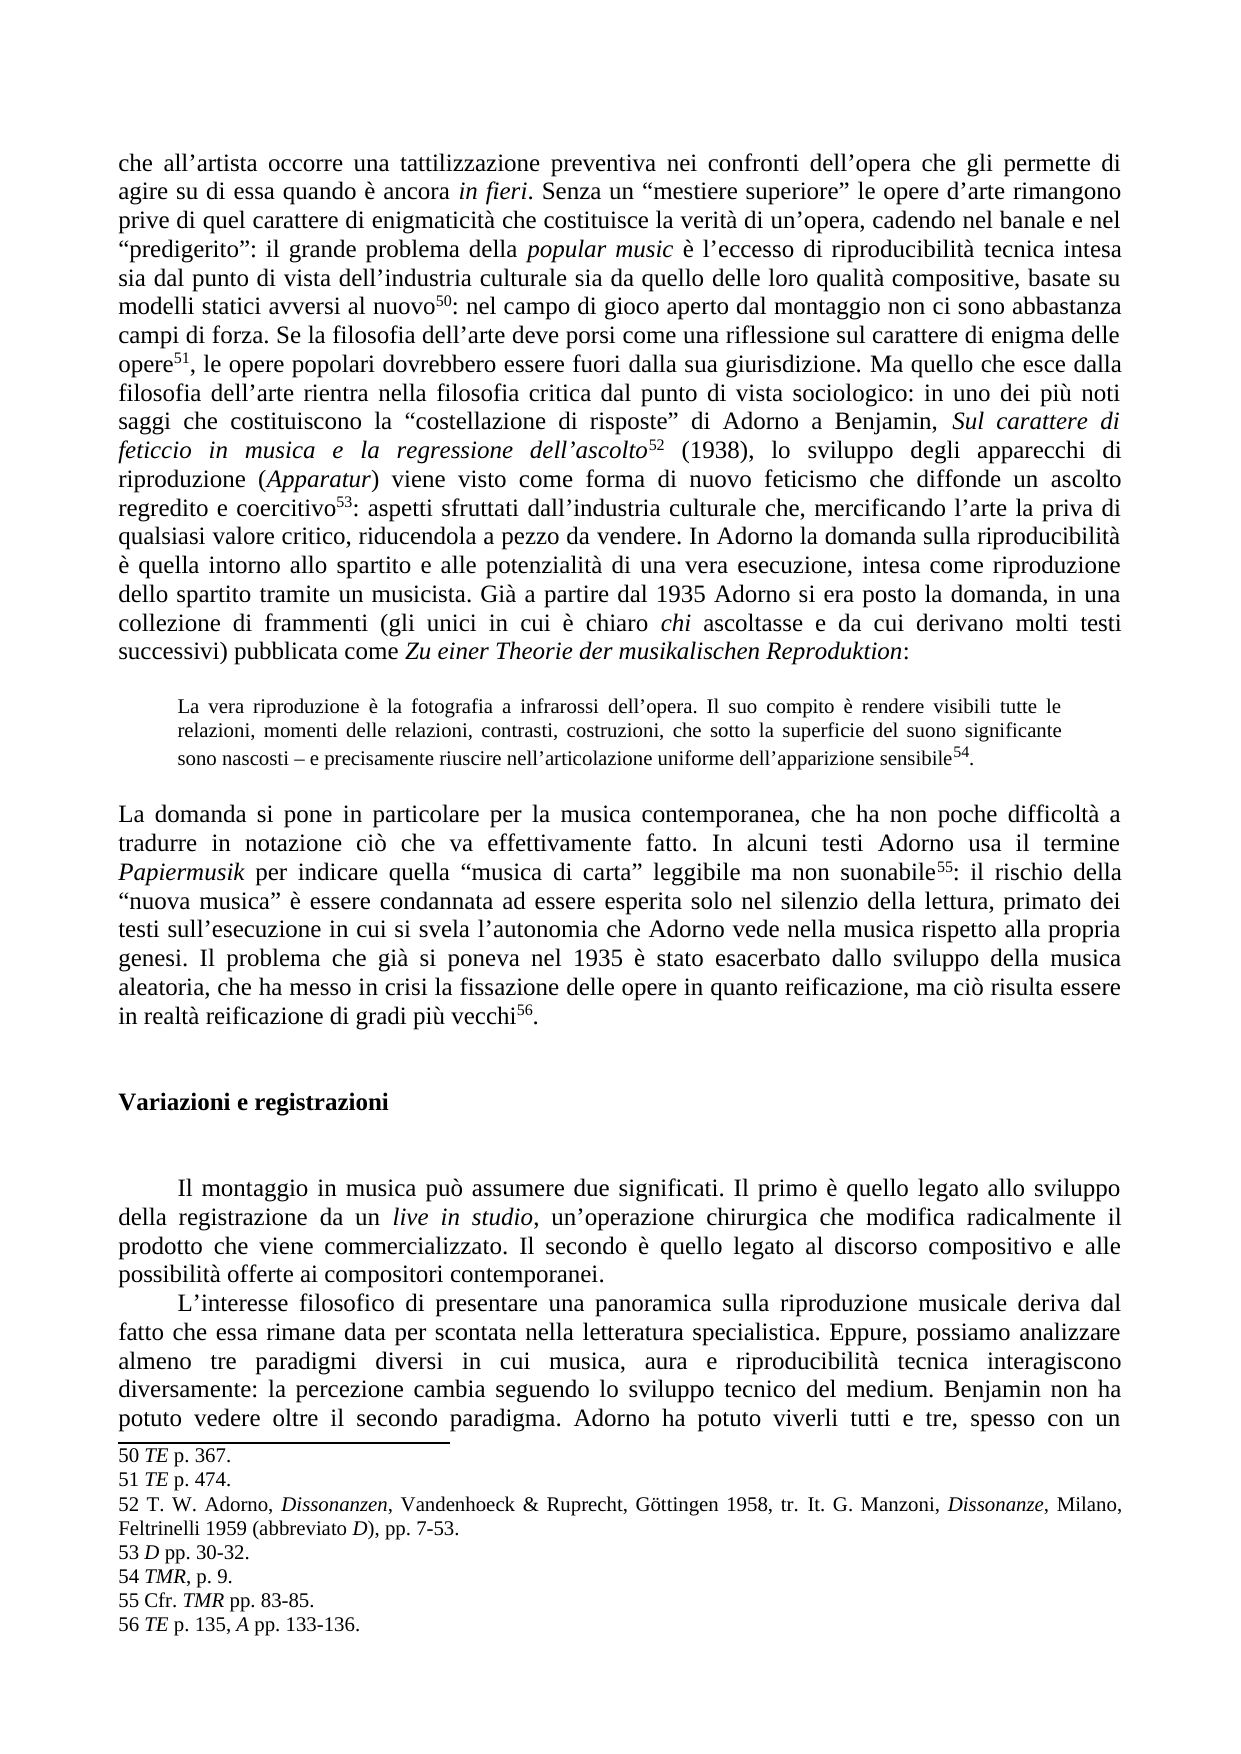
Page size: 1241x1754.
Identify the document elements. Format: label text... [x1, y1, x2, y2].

text Cfr. TMR pp. 83-85. [118, 1588, 1122, 1612]
text La domanda si pone in particolare per la musica contemporanea, che ha non poche difficoltà a tradurre in notazione ciò che va effettivamente fatto. In alcuni testi Adorno usa il termine Papiermusik per indicare quella “musica di carta” leggibile ma non suonabile: il rischio della “nuova musica” è essere condannata ad essere esperita solo nel silenzio della lettura, primato dei testi sull’esecuzione in cui si svela l’autonomia che Adorno vede nella musica rispetto alla propria genesi. Il problema che già si poneva nel 1935 è stato esacerbato dallo sviluppo della musica aleatoria, che ha messo in crisi la fissazione delle opere in quanto reificazione, ma ciò risulta essere in realtà reificazione di gradi più vecchi. [118, 799, 1122, 1029]
text che all’artista occorre una tattilizzazione preventiva nei confronti dell’opera che gli permette di agire su di essa quando è ancora in fieri. Senza un “mestiere superiore” le opere d’arte rimangono prive di quel carattere di enigmaticità che costituisce la verità di un’opera, cadendo nel banale e nel “predigerito”: il grande problema della popular music è l’eccesso di riproducibilità tecnica intesa sia dal punto di vista dell’industria culturale sia da quello delle loro qualità compositive, basate su modelli statici avversi al nuovo: nel campo di gioco aperto dal montaggio non ci sono abbastanza campi di forza. Se la filosofia dell’arte deve porsi come una riflessione sul carattere di enigma delle opere, le opere popolari dovrebbero essere fuori dalla sua giurisdizione. Ma quello che esce dalla filosofia dell’arte rientra nella filosofia critica dal punto di vista sociologico: in uno dei più noti saggi che costituiscono la “costellazione di risposte” di Adorno a Benjamin, Sul carattere di feticcio in musica e la regressione dell’ascolto (1938), lo sviluppo degli apparecchi di riproduzione (Apparatur) viene visto come forma di nuovo feticismo che diffonde un ascolto regredito e coercitivo: aspetti sfruttati dall’industria culturale che, mercificando l’arte la priva di qualsiasi valore critico, riducendola a pezzo da vendere. In Adorno la domanda sulla riproducibilità è quella intorno allo spartito e alle potenzialità di una vera esecuzione, intesa come riproduzione dello spartito tramite un musicista. Già a partire dal 1935 Adorno si era posto la domanda, in una collezione di frammenti (gli unici in cui è chiaro chi ascoltasse e da cui derivano molti testi successivi) pubblicata come Zu einer Theorie der musikalischen Reproduktion: [118, 148, 1122, 665]
text TE p. 367. [118, 1443, 1122, 1467]
text TE p. 135, A pp. 133-136. [118, 1612, 1122, 1636]
text TE p. 474. [118, 1467, 1122, 1491]
text T. W. Adorno, Dissonanzen, Vandenhoeck & Ruprecht, Göttingen 1958, tr. It. G. Manzoni, Dissonanze, Milano, Feltrinelli 1959 (abbreviato D), pp. 7-53. [118, 1491, 1122, 1539]
text Variazioni e registrazioni [118, 1087, 1122, 1116]
text TMR, p. 9. [118, 1564, 1122, 1588]
text D pp. 30-32. [118, 1539, 1122, 1564]
text La vera riproduzione è la fotografia a infrarossi dell’opera. Il suo compito è rendere visibili tutte le relazioni, momenti delle relazioni, contrasti, costruzioni, che sotto la superficie del suono significante sono nascosti – e precisamente riuscire nell’articolazione uniforme dell’apparizione sensibile. [177, 694, 1063, 771]
text L’interesse filosofico di presentare una panoramica sulla riproduzione musicale deriva dal fatto che essa rimane data per scontata nella letteratura specialistica. Eppure, possiamo analizzare almeno tre paradigmi diversi in cui musica, aura e riproducibilità tecnica interagiscono diversamente: la percezione cambia seguendo lo sviluppo tecnico del medium. Benjamin non ha potuto vedere oltre il secondo paradigma. Adorno ha potuto viverli tutti e tre, spesso con un [118, 1288, 1122, 1432]
text Il montaggio in musica può assumere due significati. Il primo è quello legato allo sviluppo della registrazione da un live in studio, un’operazione chirurgica che modifica radicalmente il prodotto che viene commercializzato. Il secondo è quello legato al discorso compositivo e alle possibilità offerte ai compositori contemporanei. [118, 1173, 1122, 1288]
